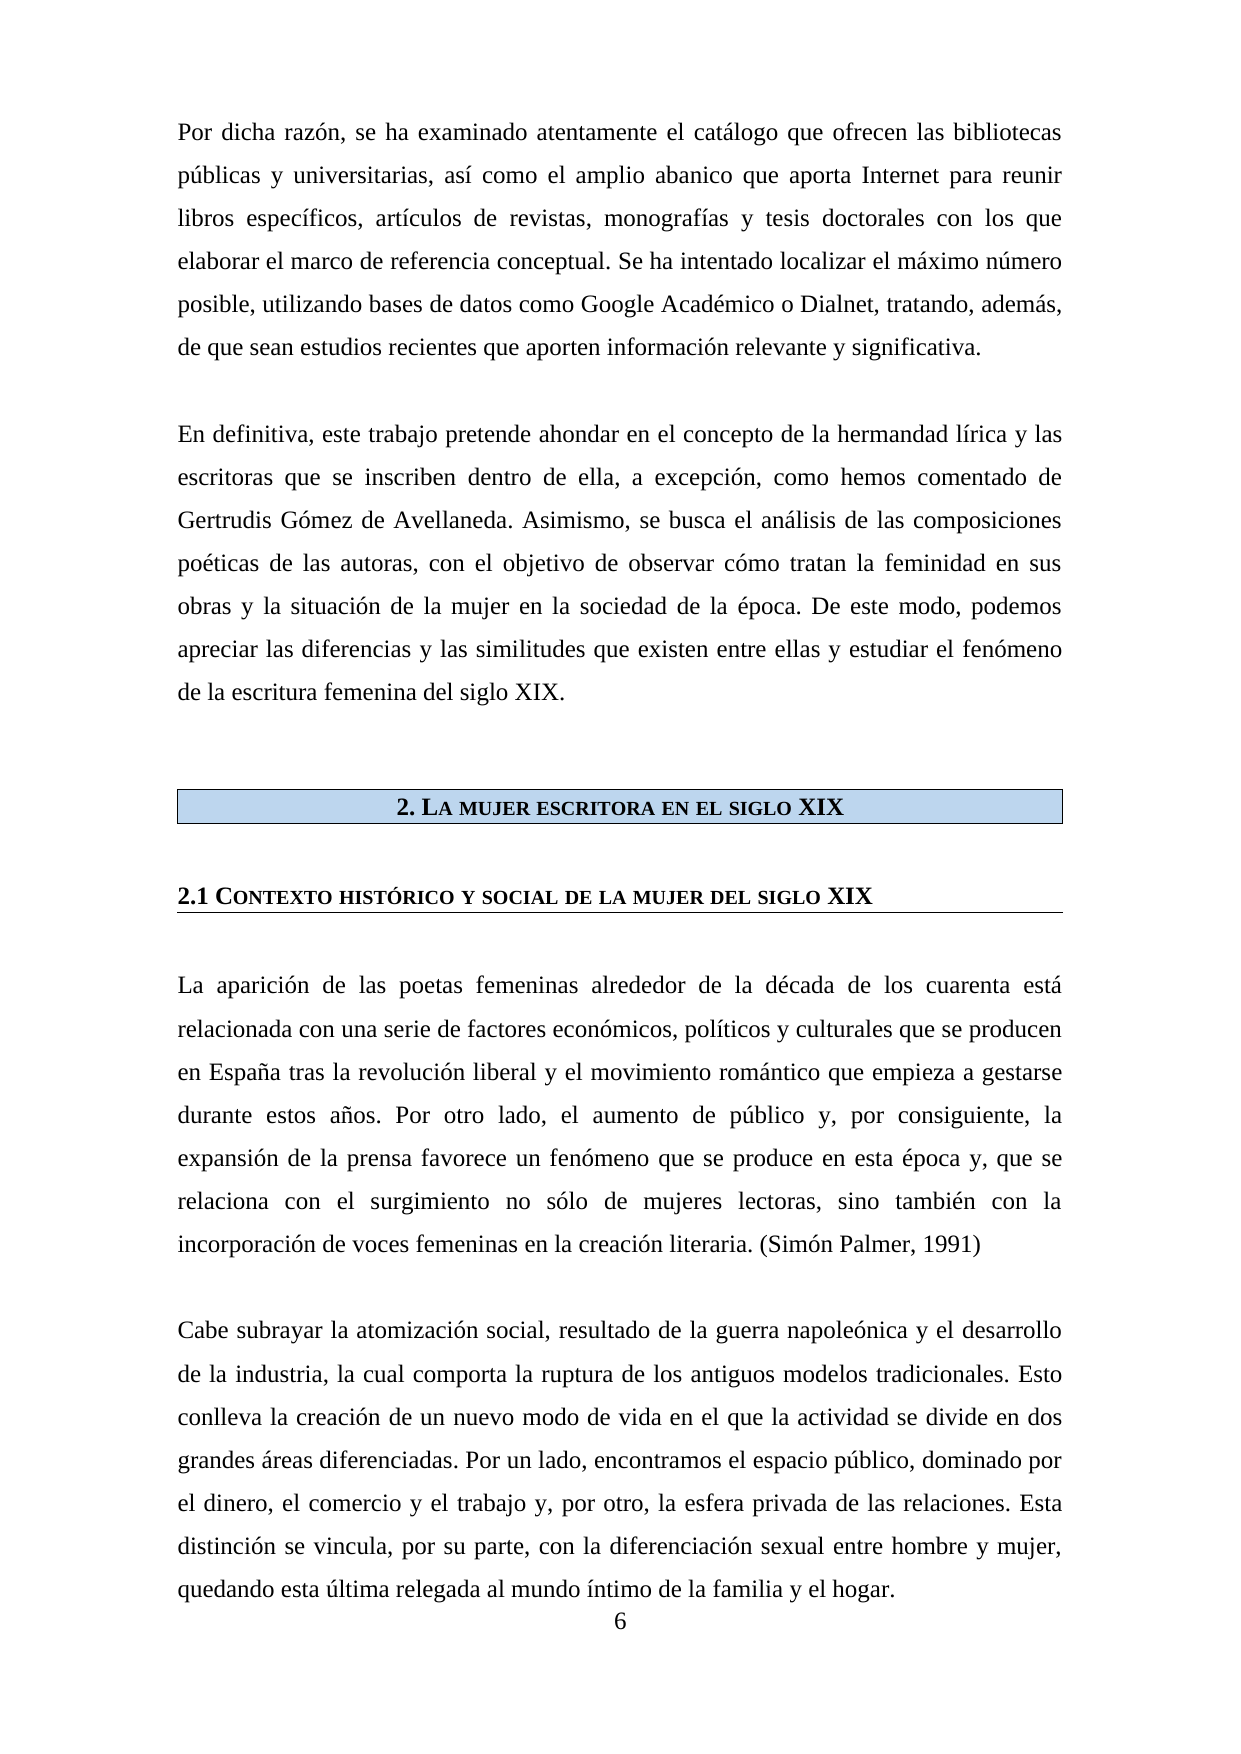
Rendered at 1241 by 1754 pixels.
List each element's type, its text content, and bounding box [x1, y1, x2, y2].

subtitle 2. La mujer escritora en el siglo XIX [178, 790, 1062, 823]
text La aparición de las poetas femeninas alrededor de la década de los cuarenta está relacionada con una serie de factores económicos, políticos y culturales que se producen en España tras la revolución liberal y el movimiento romántico que empieza a gestarse durante estos años. Por otro lado, el aumento de público y, por consiguiente, la expansión de la prensa favorece un fenómeno que se produce en esta época y, que se relaciona con el surgimiento no sólo de mujeres lectoras, sino también con la incorporación de voces femeninas en la creación literaria. (Simón Palmer, 1991) [177, 971, 1063, 1258]
text En definitiva, este trabajo pretende ahondar en el concepto de la hermandad lírica y las escritoras que se inscriben dentro de ella, a excepción, como hemos comentado de Gertrudis Gómez de Avellaneda. Asimismo, se busca el análisis de las composiciones poéticas de las autoras, con el objetivo de observar cómo tratan la feminidad en sus obras y la situación de la mujer en la sociedad de la época. De este modo, podemos apreciar las diferencias y las similitudes que existen entre ellas y estudiar el fenómeno de la escritura femenina del siglo XIX. [177, 419, 1063, 706]
subtitle 2.1 Contexto histórico y social de la mujer del siglo XIX [177, 881, 1063, 912]
text Por dicha razón, se ha examinado atentamente el catálogo que ofrecen las bibliotecas públicas y universitarias, así como el amplio abanico que aporta Internet para reunir libros específicos, artículos de revistas, monografías y tesis doctorales con los que elaborar el marco de referencia conceptual. Se ha intentado localizar el máximo número posible, utilizando bases de datos como Google Académico o Dialnet, tratando, además, de que sean estudios recientes que aporten información relevante y significativa. [177, 117, 1063, 361]
text Cabe subrayar la atomización social, resultado de la guerra napoleónica y el desarrollo de la industria, la cual comporta la ruptura de los antiguos modelos tradicionales. Esto conlleva la creación de un nuevo modo de vida en el que la actividad se divide en dos grandes áreas diferenciadas. Por un lado, encontramos el espacio público, dominado por el dinero, el comercio y el trabajo y, por otro, la esfera privada de las relaciones. Esta distinción se vincula, por su parte, con la diferenciación sexual entre hombre y mujer, quedando esta última relegada al mundo íntimo de la familia y el hogar. [177, 1316, 1063, 1603]
